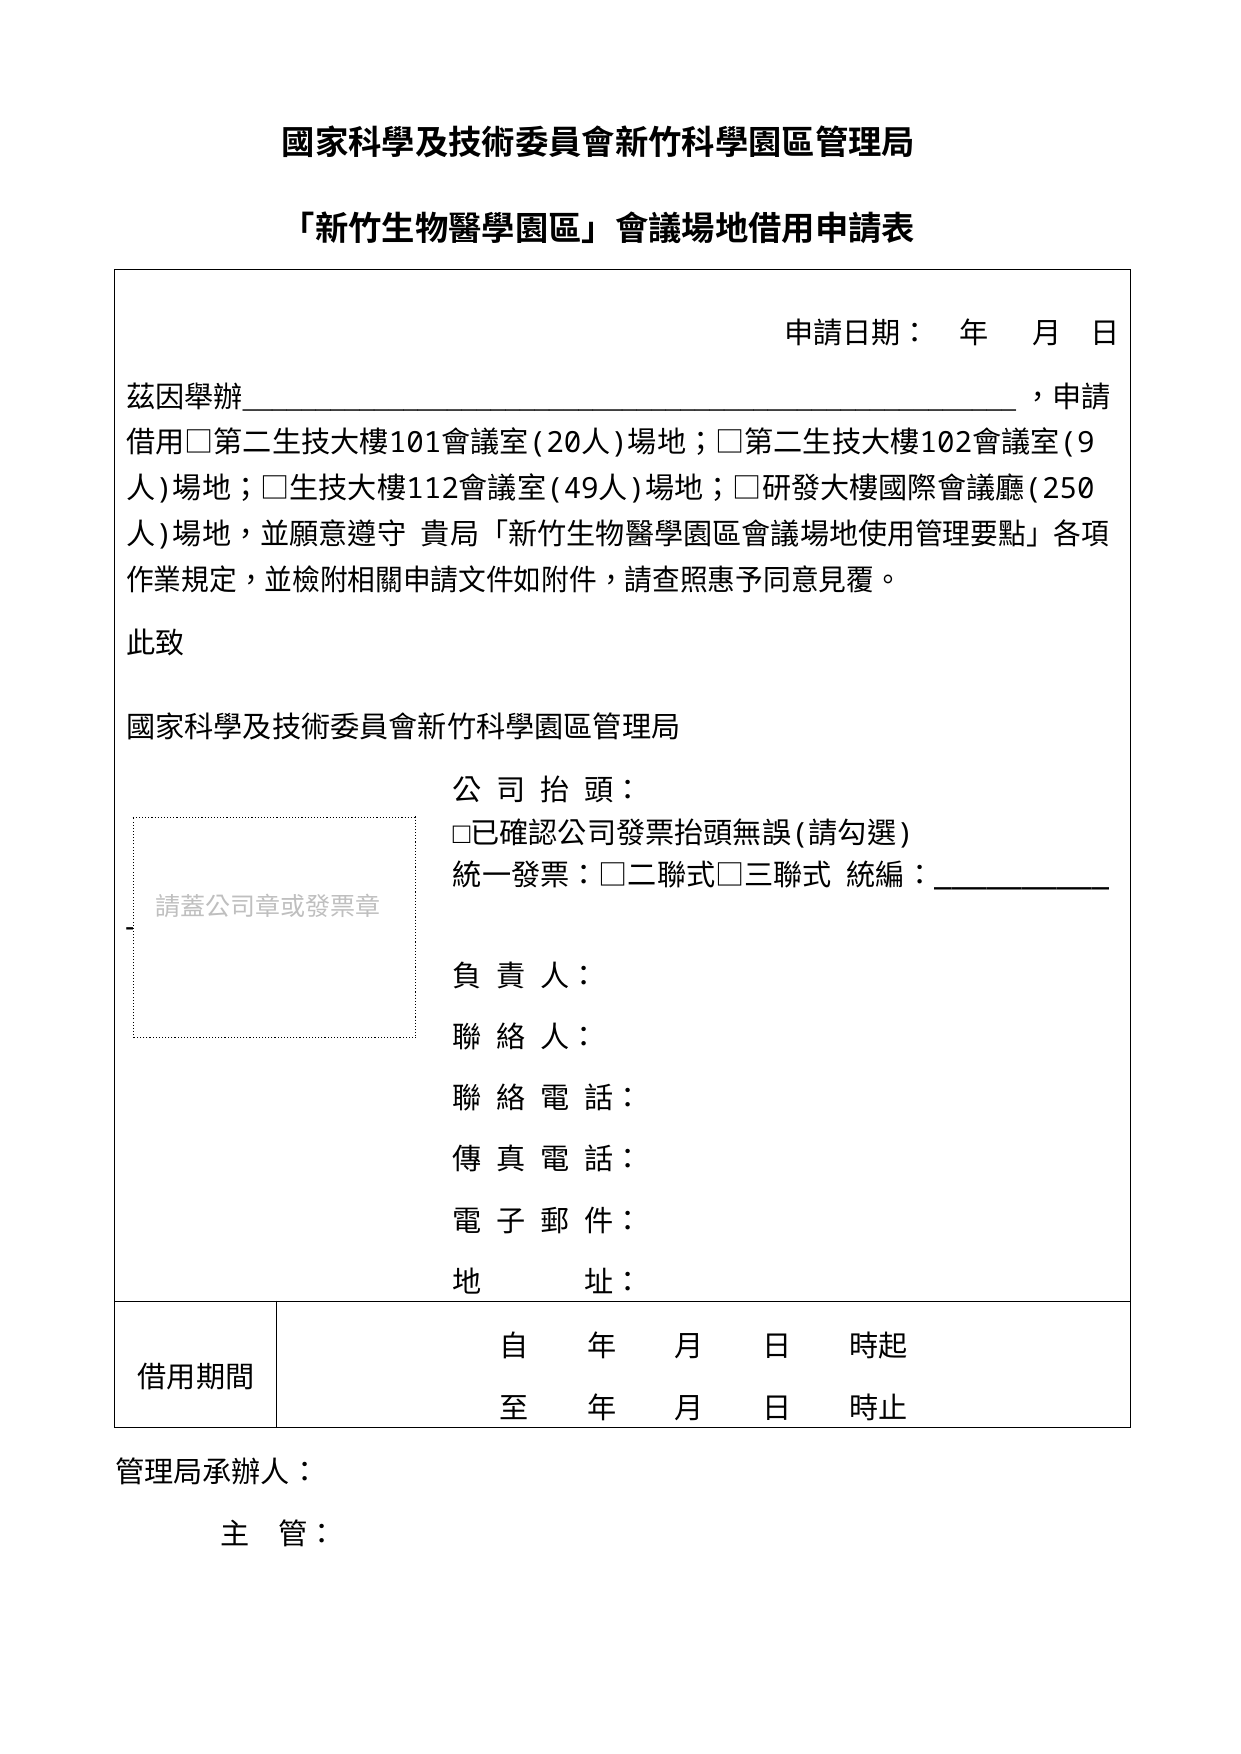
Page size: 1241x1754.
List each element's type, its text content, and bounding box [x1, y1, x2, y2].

text 國家科學及技術委員會新竹科學園區管理局 [103, 116, 1092, 164]
table_header 管理局承辦人： 主 管： [104, 270, 1148, 1553]
table_cell 借用期間 [115, 1302, 276, 1427]
text 「新竹生物醫學園區」會議場地借用申請表 [103, 202, 1092, 250]
table_cell 自 年 月 日 時起 至 年 月 日 時止 [277, 1302, 1130, 1427]
table_header 申請日期： 年 月 日 茲因舉辦_____________________________________________________ ，申請借用□第二生技大樓101會議室(20人)場地；□第二生技大樓102會議室(9人)場地；□生技大樓112會議室(49人)場地；□研發大樓國際會議廳(250人)場地，並願意遵守 貴局「新竹生物醫學園區會議場地使用管理要點」各項作業規定，並檢附相關申請文件如附件，請查照惠予同意見覆。 此致 國家科學及技術委員會新竹科學園區管理局 公 司 抬 頭： □已確認公司發票抬頭無誤(請勾選) 統一發票：□二聯式□三聯式 統編：_____________ 負 責 人： 聯 絡 人： 聯 絡 電 話： 傳 真 電 話： 電 子 郵 件： 地 址： [115, 270, 1130, 1301]
